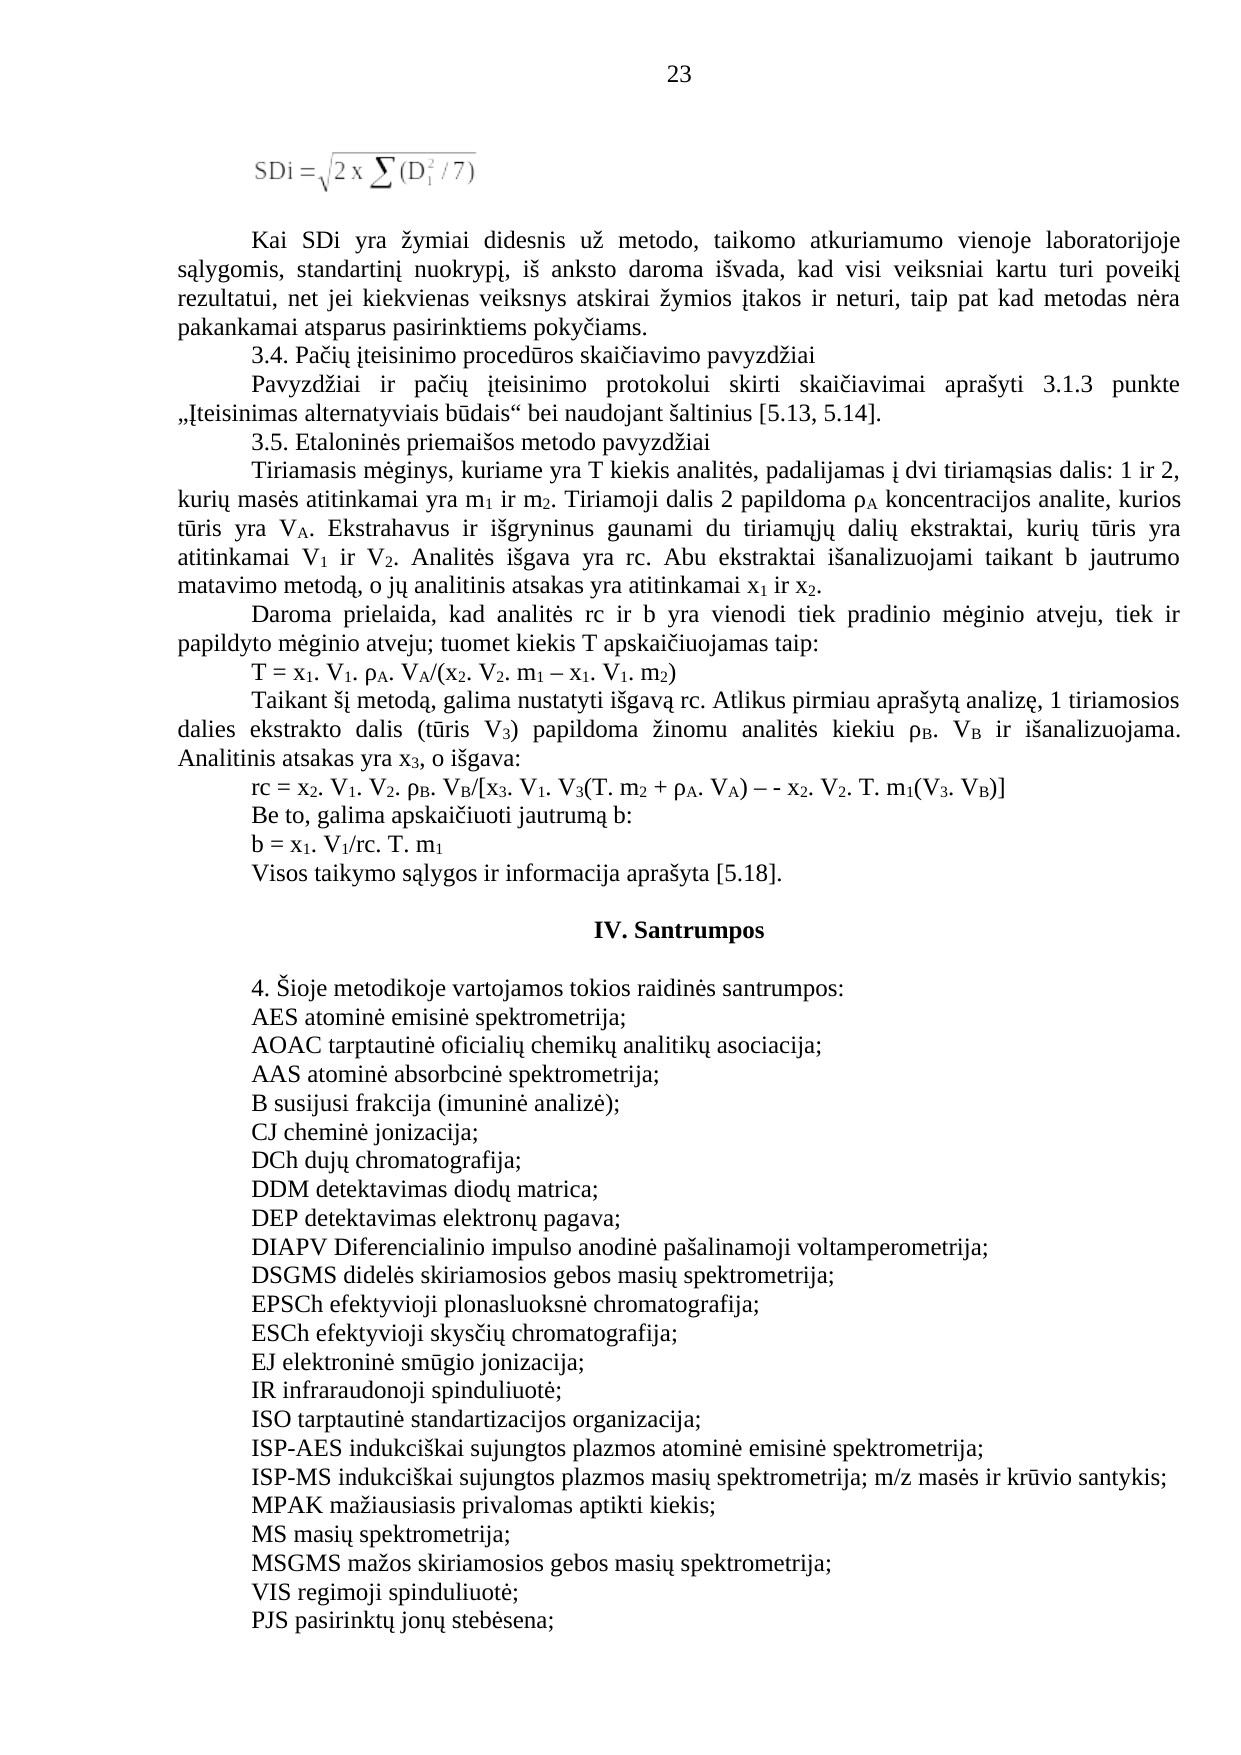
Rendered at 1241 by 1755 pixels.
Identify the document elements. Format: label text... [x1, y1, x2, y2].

text 4. Šioje metodikoje vartojamos tokios raidinės santrumpos: [177, 973, 1181, 1002]
text AOAC tarptautinė oficialių chemikų analitikų asociacija; [177, 1031, 1181, 1059]
text AAS atominė absorbcinė spektrometrija; [177, 1059, 1181, 1088]
text b = x1. V1/rc. T. m1 [177, 829, 1181, 858]
text Be to, galima apskaičiuoti jautrumą b: [177, 801, 1181, 829]
text MSGMS mažos skiriamosios gebos masių spektrometrija; [177, 1548, 1181, 1577]
text DSGMS didelės skiriamosios gebos masių spektrometrija; [177, 1261, 1181, 1289]
text EJ elektroninė smūgio jonizacija; [177, 1347, 1181, 1376]
text Taikant šį metodą, galima nustatyti išgavą rc. Atlikus pirmiau aprašytą analizę, 1 tiriamosios dalies ekstrakto dalis (tūris V3) papildoma žinomu analitės kiekiu ρB. VB ir išanalizuojama. Analitinis atsakas yra x3, o išgava: [177, 686, 1181, 772]
text PJS pasirinktų jonų stebėsena; [177, 1606, 1181, 1634]
text ISO tarptautinė standartizacijos organizacija; [177, 1404, 1181, 1433]
text DDM detektavimas diodų matrica; [177, 1174, 1181, 1203]
text B susijusi frakcija (imuninė analizė); [177, 1088, 1181, 1117]
text ESCh efektyvioji skysčių chromatografija; [177, 1318, 1181, 1347]
text AES atominė emisinė spektrometrija; [177, 1002, 1181, 1031]
text DIAPV Diferencialinio impulso anodinė pašalinamoji voltamperometrija; [177, 1232, 1181, 1261]
text 3.4. Pačių įteisinimo procedūros skaičiavimo pavyzdžiai [177, 341, 1181, 369]
text Kai SDi yra žymiai didesnis už metodo, taikomo atkuriamumo vienoje laboratorijoje sąlygomis, standartinį nuokrypį, iš anksto daroma išvada, kad visi veiksniai kartu turi poveikį rezultatui, net jei kiekvienas veiksnys atskirai žymios įtakos ir neturi, taip pat kad metodas nėra pakankamai atsparus pasirinktiems pokyčiams. [177, 226, 1181, 341]
text Daroma prielaida, kad analitės rc ir b yra vienodi tiek pradinio mėginio atveju, tiek ir papildyto mėginio atveju; tuomet kiekis T apskaičiuojamas taip: [177, 599, 1181, 657]
text MS masių spektrometrija; [177, 1519, 1181, 1548]
text rc = x2. V1. V2. ρB. VB/[x3. V1. V3(T. m2 + ρA. VA) – - x2. V2. T. m1(V3. VB)] [177, 772, 1181, 801]
text MPAK mažiausiasis privalomas aptikti kiekis; [177, 1491, 1181, 1519]
text EPSCh efektyvioji plonasluoksnė chromatografija; [177, 1289, 1181, 1318]
text DEP detektavimas elektronų pagava; [177, 1203, 1181, 1232]
text IV. Santrumpos [177, 916, 1181, 944]
text ISP-AES indukciškai sujungtos plazmos atominė emisinė spektrometrija; [177, 1433, 1181, 1462]
text Tiriamasis mėginys, kuriame yra T kiekis analitės, padalijamas į dvi tiriamąsias dalis: 1 ir 2, kurių masės atitinkamai yra m1 ir m2. Tiriamoji dalis 2 papildoma ρA koncentracijos analite, kurios tūris yra VA. Ekstrahavus ir išgryninus gaunami du tiriamųjų dalių ekstraktai, kurių tūris yra atitinkamai V1 ir V2. Analitės išgava yra rc. Abu ekstraktai išanalizuojami taikant b jautrumo matavimo metodą, o jų analitinis atsakas yra atitinkamai x1 ir x2. [177, 456, 1181, 599]
text Visos taikymo sąlygos ir informacija aprašyta [5.18]. [177, 858, 1181, 887]
text Pavyzdžiai ir pačių įteisinimo protokolui skirti skaičiavimai aprašyti 3.1.3 punkte „Įteisinimas alternatyviais būdais“ bei naudojant šaltinius [5.13, 5.14]. [177, 369, 1181, 427]
text IR infraraudonoji spinduliuotė; [177, 1376, 1181, 1404]
text CJ cheminė jonizacija; [177, 1117, 1181, 1146]
text ISP-MS indukciškai sujungtos plazmos masių spektrometrija; m/z masės ir krūvio santykis; [177, 1462, 1181, 1491]
text DCh dujų chromatografija; [177, 1146, 1181, 1174]
text 3.5. Etaloninės priemaišos metodo pavyzdžiai [177, 427, 1181, 456]
text T = x1. V1. ρA. VA/(x2. V2. m1 – x1. V1. m2) [177, 657, 1181, 686]
text VIS regimoji spinduliuotė; [177, 1577, 1181, 1606]
